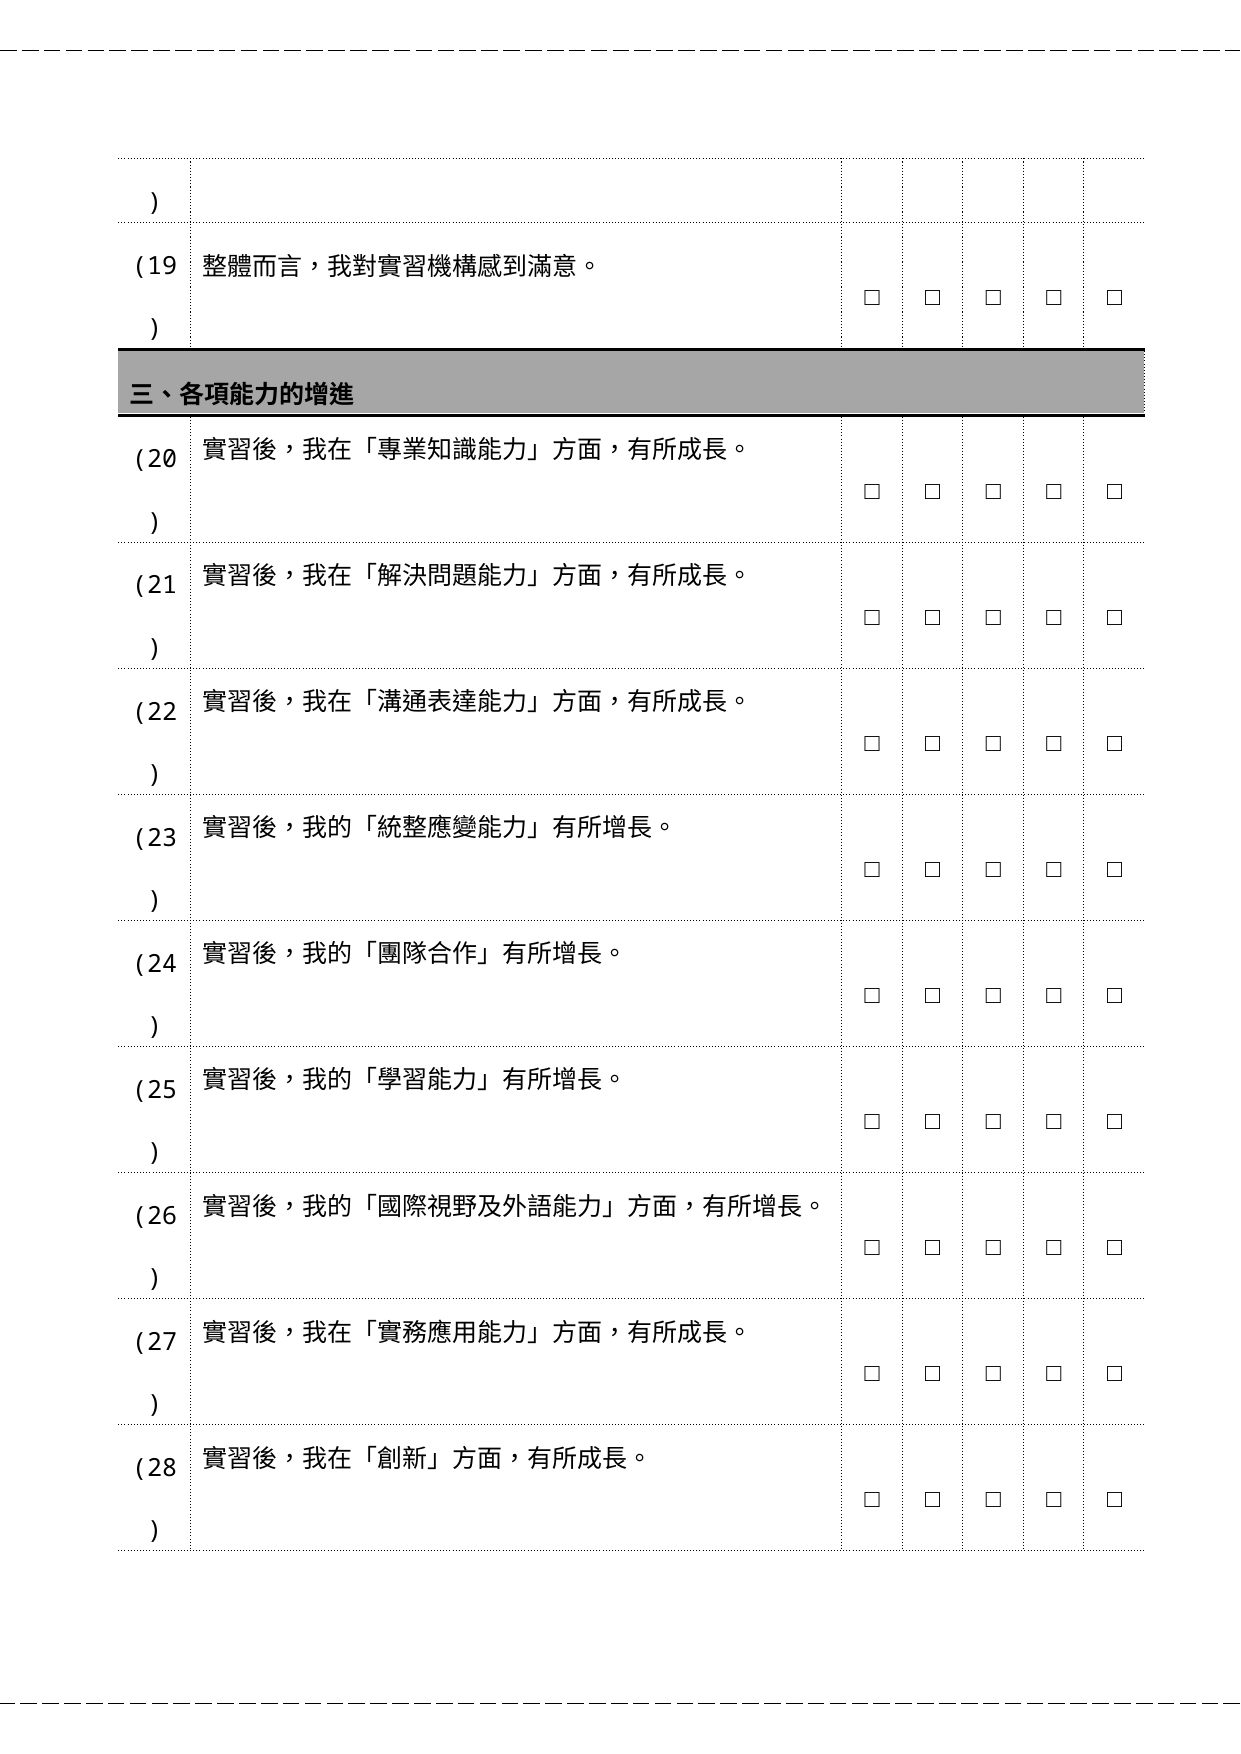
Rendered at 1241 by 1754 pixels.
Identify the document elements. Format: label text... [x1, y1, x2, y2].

table_cell □ [902, 542, 963, 668]
table_cell □ [963, 1046, 1023, 1172]
table_cell □ [1023, 542, 1084, 668]
table_cell □ [963, 542, 1023, 668]
table_cell □ [841, 542, 902, 668]
table_cell □ [1023, 1424, 1084, 1550]
table_cell □ [902, 1424, 963, 1550]
table_cell [841, 158, 902, 222]
table_cell 實習後，我的「國際視野及外語能力」方面，有所增長。 [191, 1172, 841, 1298]
table_cell □ [1084, 417, 1144, 542]
table_cell □ [841, 417, 902, 542]
table_cell □ [1084, 794, 1144, 920]
table_cell (25) [118, 1046, 191, 1172]
table_cell (20) [118, 417, 191, 542]
table_cell [963, 158, 1023, 222]
table_cell □ [1084, 542, 1144, 668]
table_cell (28) [118, 1424, 191, 1550]
table_cell □ [1023, 222, 1084, 348]
table_cell □ [902, 794, 963, 920]
table_cell □ [841, 222, 902, 348]
table_cell (24) [118, 920, 191, 1046]
table_cell [1023, 158, 1084, 222]
table_cell □ [1023, 920, 1084, 1046]
table_cell □ [1084, 1298, 1144, 1424]
table_cell □ [963, 1172, 1023, 1298]
table_cell [191, 158, 841, 222]
table_cell □ [963, 222, 1023, 348]
table_cell □ [841, 794, 902, 920]
table_cell (22) [118, 668, 191, 794]
table_cell □ [841, 1298, 902, 1424]
table_cell 三、各項能力的增進 [118, 351, 1144, 413]
table_cell □ [1084, 1172, 1144, 1298]
table_cell □ [963, 668, 1023, 794]
table_cell □ [841, 1172, 902, 1298]
table_cell 實習後，我在「創新」方面，有所成長。 [191, 1424, 841, 1550]
table_cell □ [902, 668, 963, 794]
table_cell □ [841, 920, 902, 1046]
table_cell □ [841, 1424, 902, 1550]
table_cell (27) [118, 1298, 191, 1424]
table_cell □ [1023, 1172, 1084, 1298]
table_cell ) [118, 158, 191, 222]
table_cell 實習後，我的「統整應變能力」有所增長。 [191, 794, 841, 920]
table_cell 實習後，我在「溝通表達能力」方面，有所成長。 [191, 668, 841, 794]
table_cell □ [963, 920, 1023, 1046]
table_cell (26) [118, 1172, 191, 1298]
table_cell □ [902, 1046, 963, 1172]
table_cell □ [963, 794, 1023, 920]
table_cell □ [1084, 1046, 1144, 1172]
table_cell □ [1023, 1046, 1084, 1172]
table_cell (21) [118, 542, 191, 668]
table_cell □ [1023, 794, 1084, 920]
table_cell □ [963, 1298, 1023, 1424]
table_cell 實習後，我在「解決問題能力」方面，有所成長。 [191, 542, 841, 668]
table_cell □ [963, 1424, 1023, 1550]
table_cell 實習後，我在「實務應用能力」方面，有所成長。 [191, 1298, 841, 1424]
table_cell □ [1084, 668, 1144, 794]
table_cell □ [841, 1046, 902, 1172]
table_cell □ [902, 417, 963, 542]
table_cell 整體而言，我對實習機構感到滿意。 [191, 222, 841, 348]
table_cell □ [963, 417, 1023, 542]
table_cell 實習後，我的「學習能力」有所增長。 [191, 1046, 841, 1172]
table_cell 實習後，我的「團隊合作」有所增長。 [191, 920, 841, 1046]
table_cell □ [1084, 222, 1144, 348]
table_cell □ [902, 222, 963, 348]
table_cell □ [1023, 417, 1084, 542]
table_cell [1084, 158, 1144, 222]
table_cell □ [902, 1298, 963, 1424]
table_cell (19) [118, 222, 191, 348]
table_cell □ [902, 920, 963, 1046]
table_cell 實習後，我在「專業知識能力」方面，有所成長。 [191, 417, 841, 542]
table_cell □ [1023, 668, 1084, 794]
table_cell □ [902, 1172, 963, 1298]
table_cell □ [1023, 1298, 1084, 1424]
table_cell [902, 158, 963, 222]
table_cell (23) [118, 794, 191, 920]
table_cell □ [1084, 1424, 1144, 1550]
table_cell □ [1084, 920, 1144, 1046]
table_cell □ [841, 668, 902, 794]
